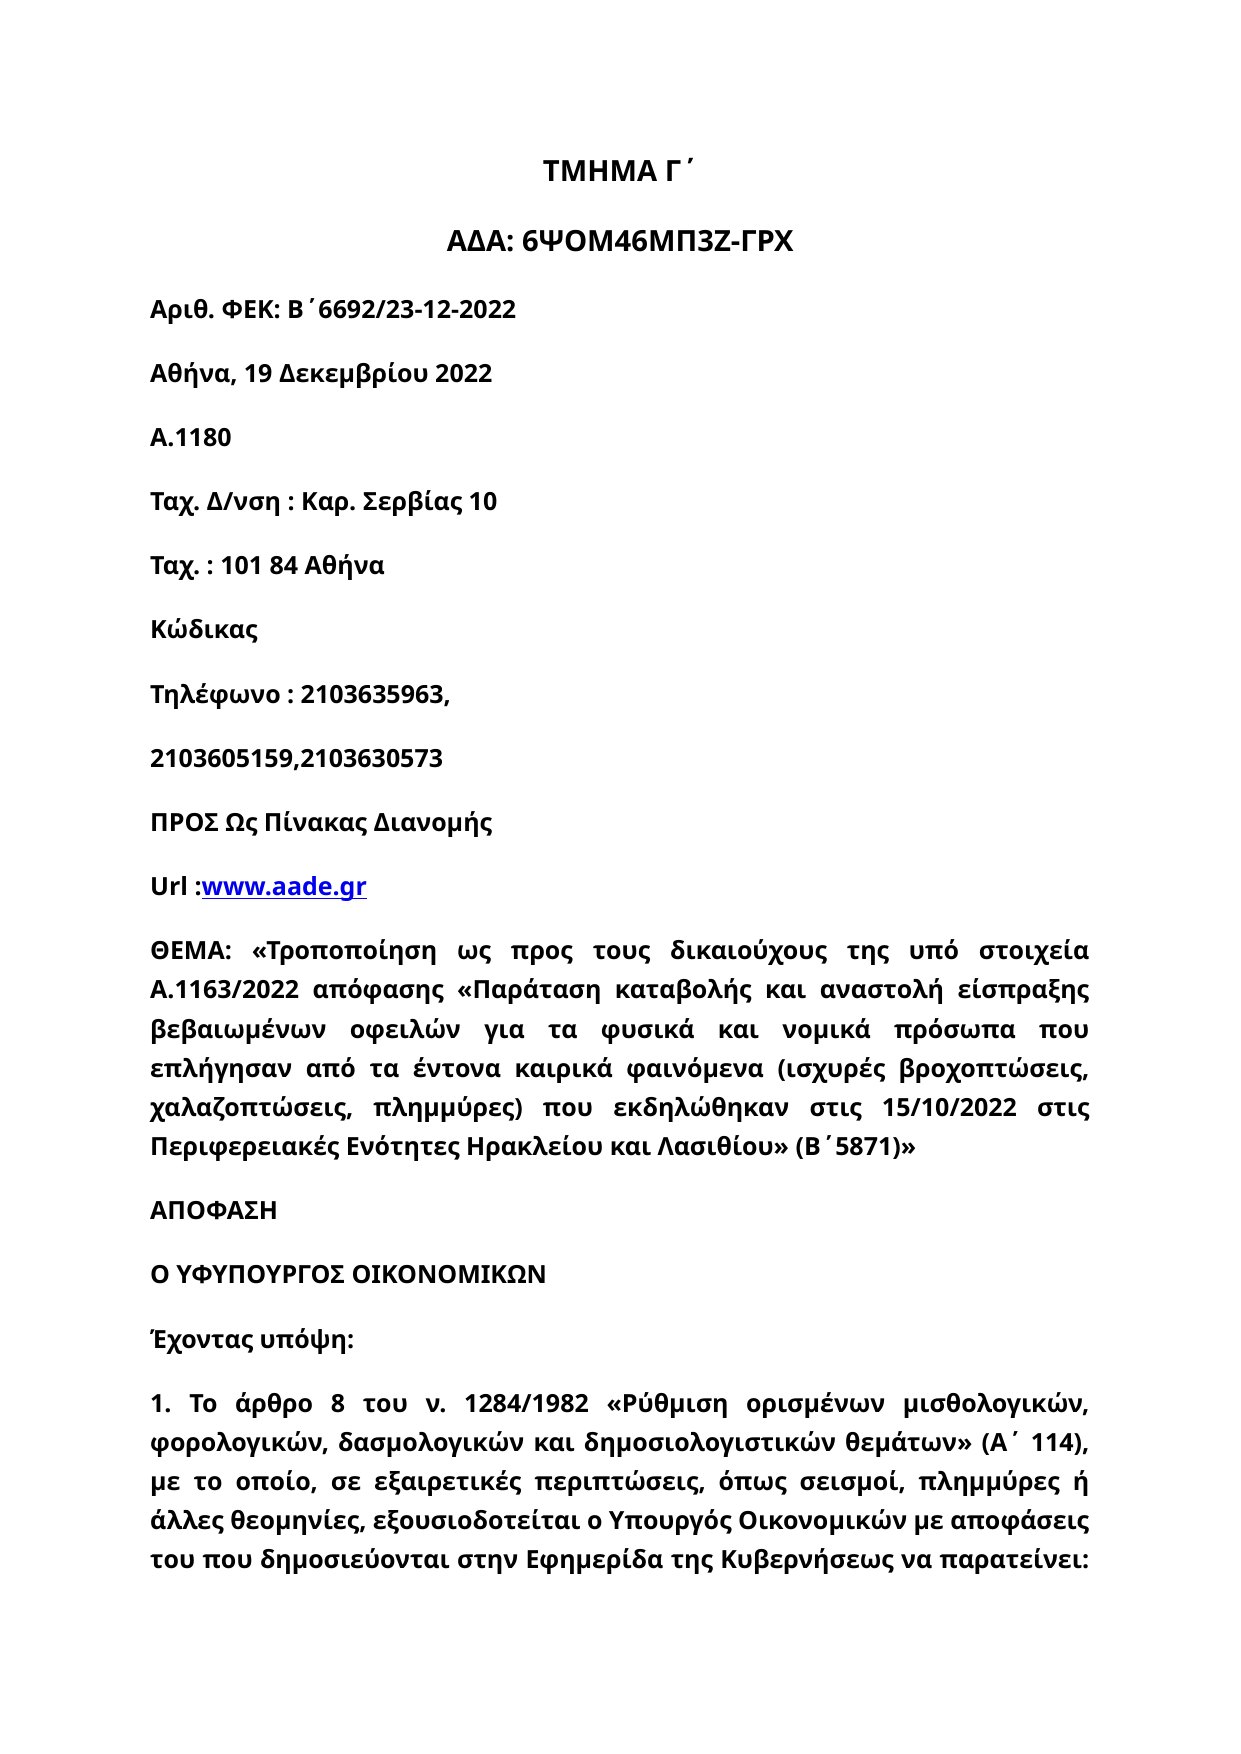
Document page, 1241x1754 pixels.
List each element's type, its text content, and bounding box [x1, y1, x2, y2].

text ΘΕΜΑ: «Τροποποίηση ως προς τους δικαιούχους της υπό στοιχεία Α.1163/2022 απόφασης «Παράταση καταβολής και αναστολή είσπραξης βεβαιωμένων οφειλών για τα φυσικά και νομικά πρόσωπα που επλήγησαν από τα έντονα καιρικά φαινόμενα (ισχυρές βροχοπτώσεις, χαλαζοπτώσεις, πλημμύρες) που εκδηλώθηκαν στις 15/10/2022 στις Περιφερειακές Ενότητες Ηρακλείου και Λασιθίου» (Β΄5871)» [150, 933, 1090, 1163]
text Τηλέφωνο : 2103635963, [150, 676, 1090, 710]
text Ταχ. : 101 84 Αθήνα [150, 548, 1090, 582]
text Κώδικας [150, 612, 1090, 646]
text Ο ΥΦΥΠΟΥΡΓΟΣ ΟΙΚΟΝΟΜΙΚΩΝ [150, 1257, 1090, 1291]
text Α.1180 [150, 419, 1090, 454]
text ΠΡΟΣ Ως Πίνακας Διανομής [150, 804, 1090, 839]
text Url :www.aade.gr [150, 869, 1090, 903]
text ΑΠΟΦΑΣΗ [150, 1193, 1090, 1227]
text Ταχ. Δ/νση : Καρ. Σερβίας 10 [150, 484, 1090, 518]
text Αθήνα, 19 Δεκεμβρίου 2022 [150, 355, 1090, 389]
text Αριθ. ΦΕΚ: Β΄6692/23-12-2022 [150, 291, 1090, 325]
subtitle ΑΔΑ: 6ΨΟΜ46ΜΠ3Ζ-ΓΡΧ [150, 221, 1090, 260]
subtitle ΤΜΗΜΑ Γ΄ [150, 150, 1090, 190]
text Έχοντας υπόψη: [150, 1321, 1090, 1355]
text 2103605159,2103630573 [150, 740, 1090, 774]
text 1. Το άρθρο 8 του ν. 1284/1982 «Ρύθμιση ορισμένων μισθολογικών, φορολογικών, δασμολογικών και δημοσιολογιστικών θεμάτων» (Α΄ 114), με το οποίο, σε εξαιρετικές περιπτώσεις, όπως σεισμοί, πλημμύρες ή άλλες θεομηνίες, εξουσιοδοτείται ο Υπουργός Οικονομικών με αποφάσεις του που δημοσιεύονται στην Εφημερίδα της Κυβερνήσεως να παρατείνει: [150, 1385, 1090, 1576]
